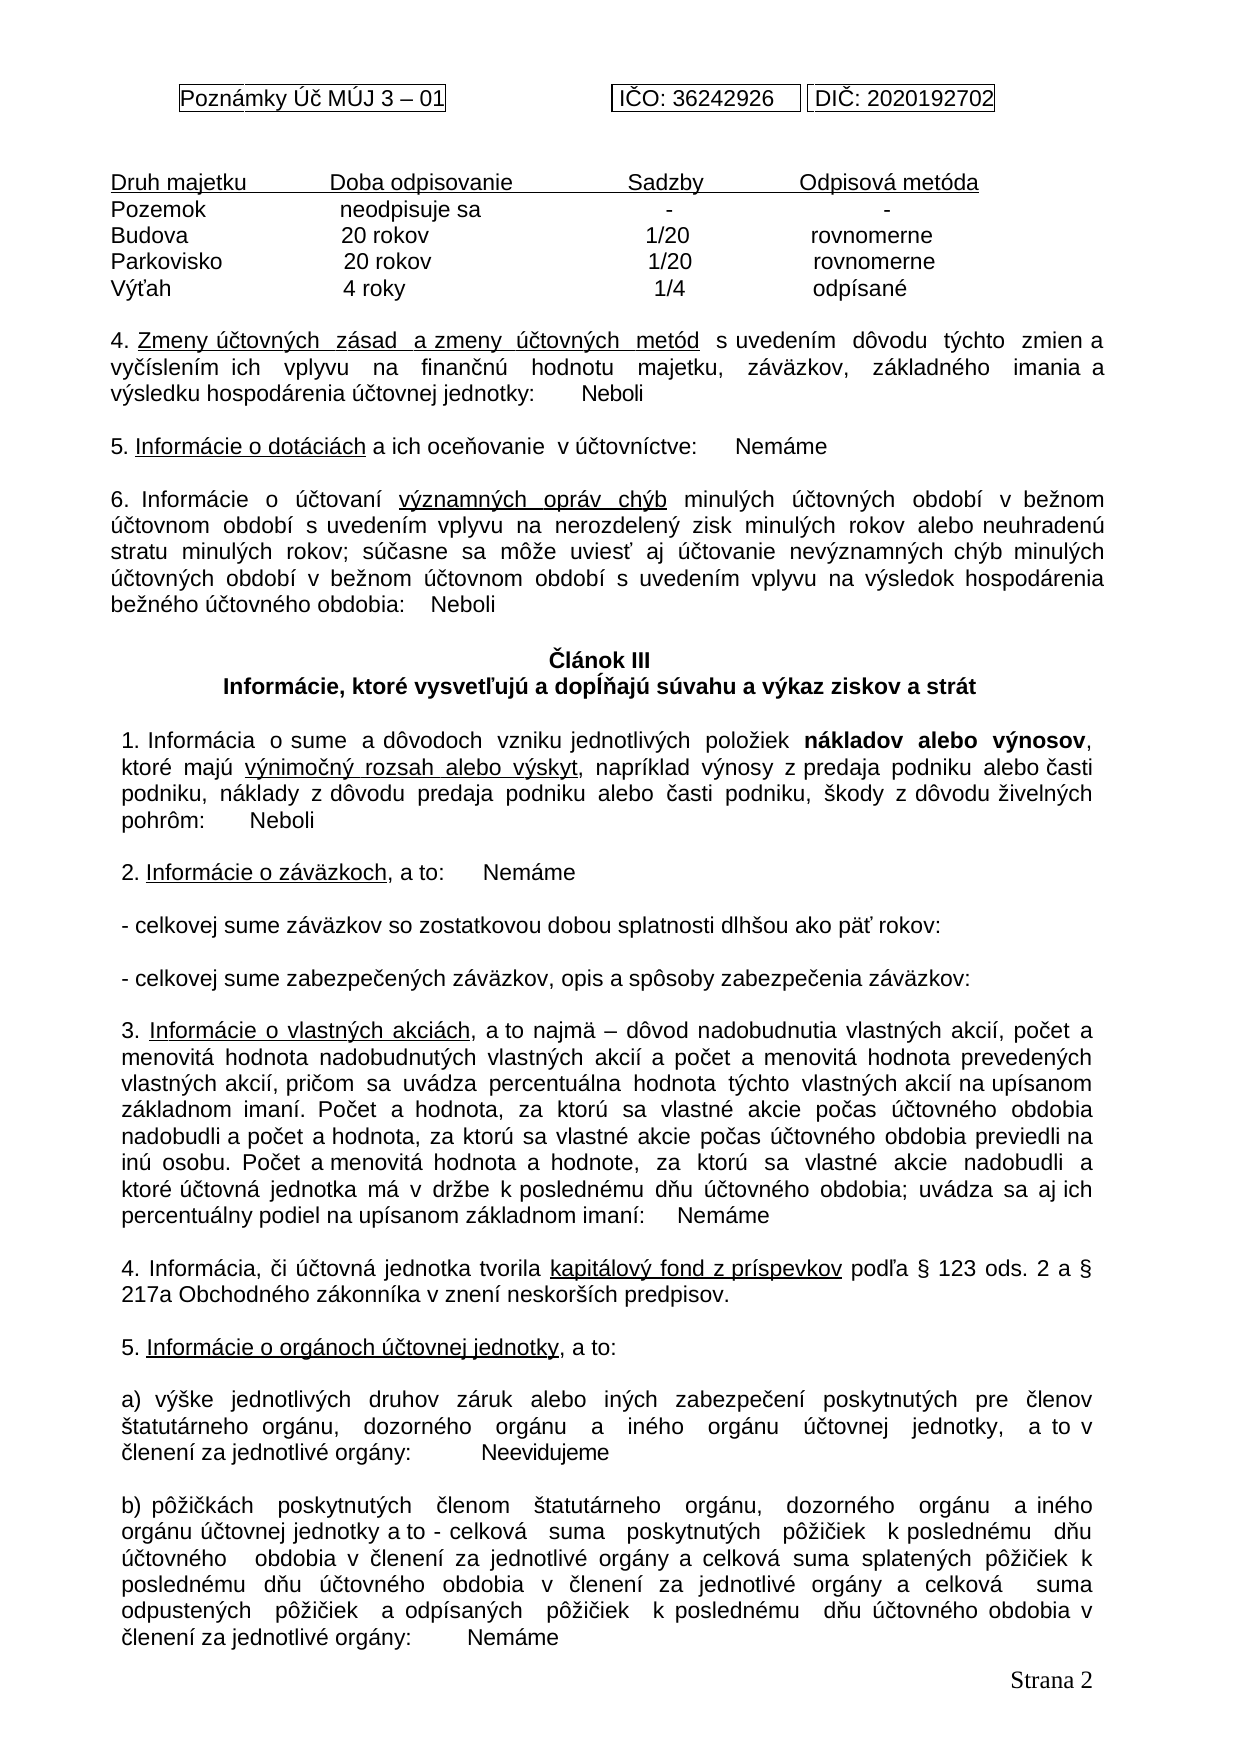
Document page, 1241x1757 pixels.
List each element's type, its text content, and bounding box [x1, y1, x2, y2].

text 2. Informácie o záväzkoch, a to: Nemáme [121, 859, 1093, 886]
subtitle Článok III [110, 647, 1088, 673]
text Parkovisko 20 rokov 1/20 rovnomerne [110, 248, 1105, 275]
text - celkovej sume záväzkov so zostatkovou dobou splatnosti dlhšou ako päť rokov: [121, 912, 1093, 938]
text Pozemok neodpisuje sa - - [110, 196, 1105, 222]
text Informácie, ktoré vysvetľujú a dopĺňajú súvahu a výkaz ziskov a strát [110, 673, 1088, 699]
text - celkovej sume zabezpečených záväzkov, opis a spôsoby zabezpečenia záväzkov: [121, 965, 1093, 991]
text 1. Informácia o sume a dôvodoch vzniku jednotlivých položiek nákladov alebo výnosov, ktoré majú výnimočný rozsah alebo výskyt, napríklad výnosy z predaja podniku alebo časti podniku, náklady z dôvodu predaja podniku alebo časti podniku, škody z dôvodu živelných pohrôm: Neboli [121, 727, 1093, 833]
text a) výške jednotlivých druhov záruk alebo iných zabezpečení poskytnutých pre členov štatutárneho orgánu, dozorného orgánu a iného orgánu účtovnej jednotky, a to v členení za jednotlivé orgány: Neevidujeme [121, 1386, 1093, 1465]
text 4. Informácia, či účtovná jednotka tvorila kapitálový fond z príspevkov podľa § 123 ods. 2 a § 217a Obchodného zákonníka v znení neskorších predpisov. [121, 1254, 1093, 1307]
text 5. Informácie o dotáciách a ich oceňovanie v účtovníctve: Nemáme [110, 433, 1105, 459]
text 4. Zmeny účtovných zásad a zmeny účtovných metód s uvedením dôvodu týchto zmien a vyčíslením ich vplyvu na finančnú hodnotu majetku, záväzkov, základného imania a výsledku hospodárenia účtovnej jednotky: Neboli [110, 327, 1105, 406]
text Druh majetku Doba odpisovanie Sadzby Odpisová metóda [110, 169, 1105, 196]
text b) pôžičkách poskytnutých členom štatutárneho orgánu, dozorného orgánu a iného orgánu účtovnej jednotky a to - celková suma poskytnutých pôžičiek k poslednému dňu účtovného obdobia v členení za jednotlivé orgány a celková suma splatených pôžičiek k poslednému dňu účtovného obdobia v členení za jednotlivé orgány a celková suma odpustených pôžičiek a odpísaných pôžičiek k poslednému dňu účtovného obdobia v členení za jednotlivé orgány: Nemáme [121, 1492, 1093, 1650]
text 5. Informácie o orgánoch účtovnej jednotky, a to: [121, 1334, 1093, 1360]
text Budova 20 rokov 1/20 rovnomerne [110, 222, 1105, 248]
text 3. Informácie o vlastných akciách, a to najmä – dôvod nadobudnutia vlastných akcií, počet a menovitá hodnota nadobudnutých vlastných akcií a počet a menovitá hodnota prevedených vlastných akcií, pričom sa uvádza percentuálna hodnota týchto vlastných akcií na upísanom základnom imaní. Počet a hodnota, za ktorú sa vlastné akcie počas účtovného obdobia nadobudli a počet a hodnota, za ktorú sa vlastné akcie počas účtovného obdobia previedli na inú osobu. Počet a menovitá hodnota a hodnote, za ktorú sa vlastné akcie nadobudli a ktoré účtovná jednotka má v držbe k poslednému dňu účtovného obdobia; uvádza sa aj ich percentuálny podiel na upísanom základnom imaní: Nemáme [121, 1017, 1093, 1228]
text 6. Informácie o účtovaní významných opráv chýb minulých účtovných období v bežnom účtovnom období s uvedením vplyvu na nerozdelený zisk minulých rokov alebo neuhradenú stratu minulých rokov; súčasne sa môže uviesť aj účtovanie nevýznamných chýb minulých účtovných období v bežnom účtovnom období s uvedením vplyvu na výsledok hospodárenia bežného účtovného obdobia: Neboli [110, 486, 1105, 617]
text Výťah 4 roky 1/4 odpísané [110, 275, 1105, 301]
